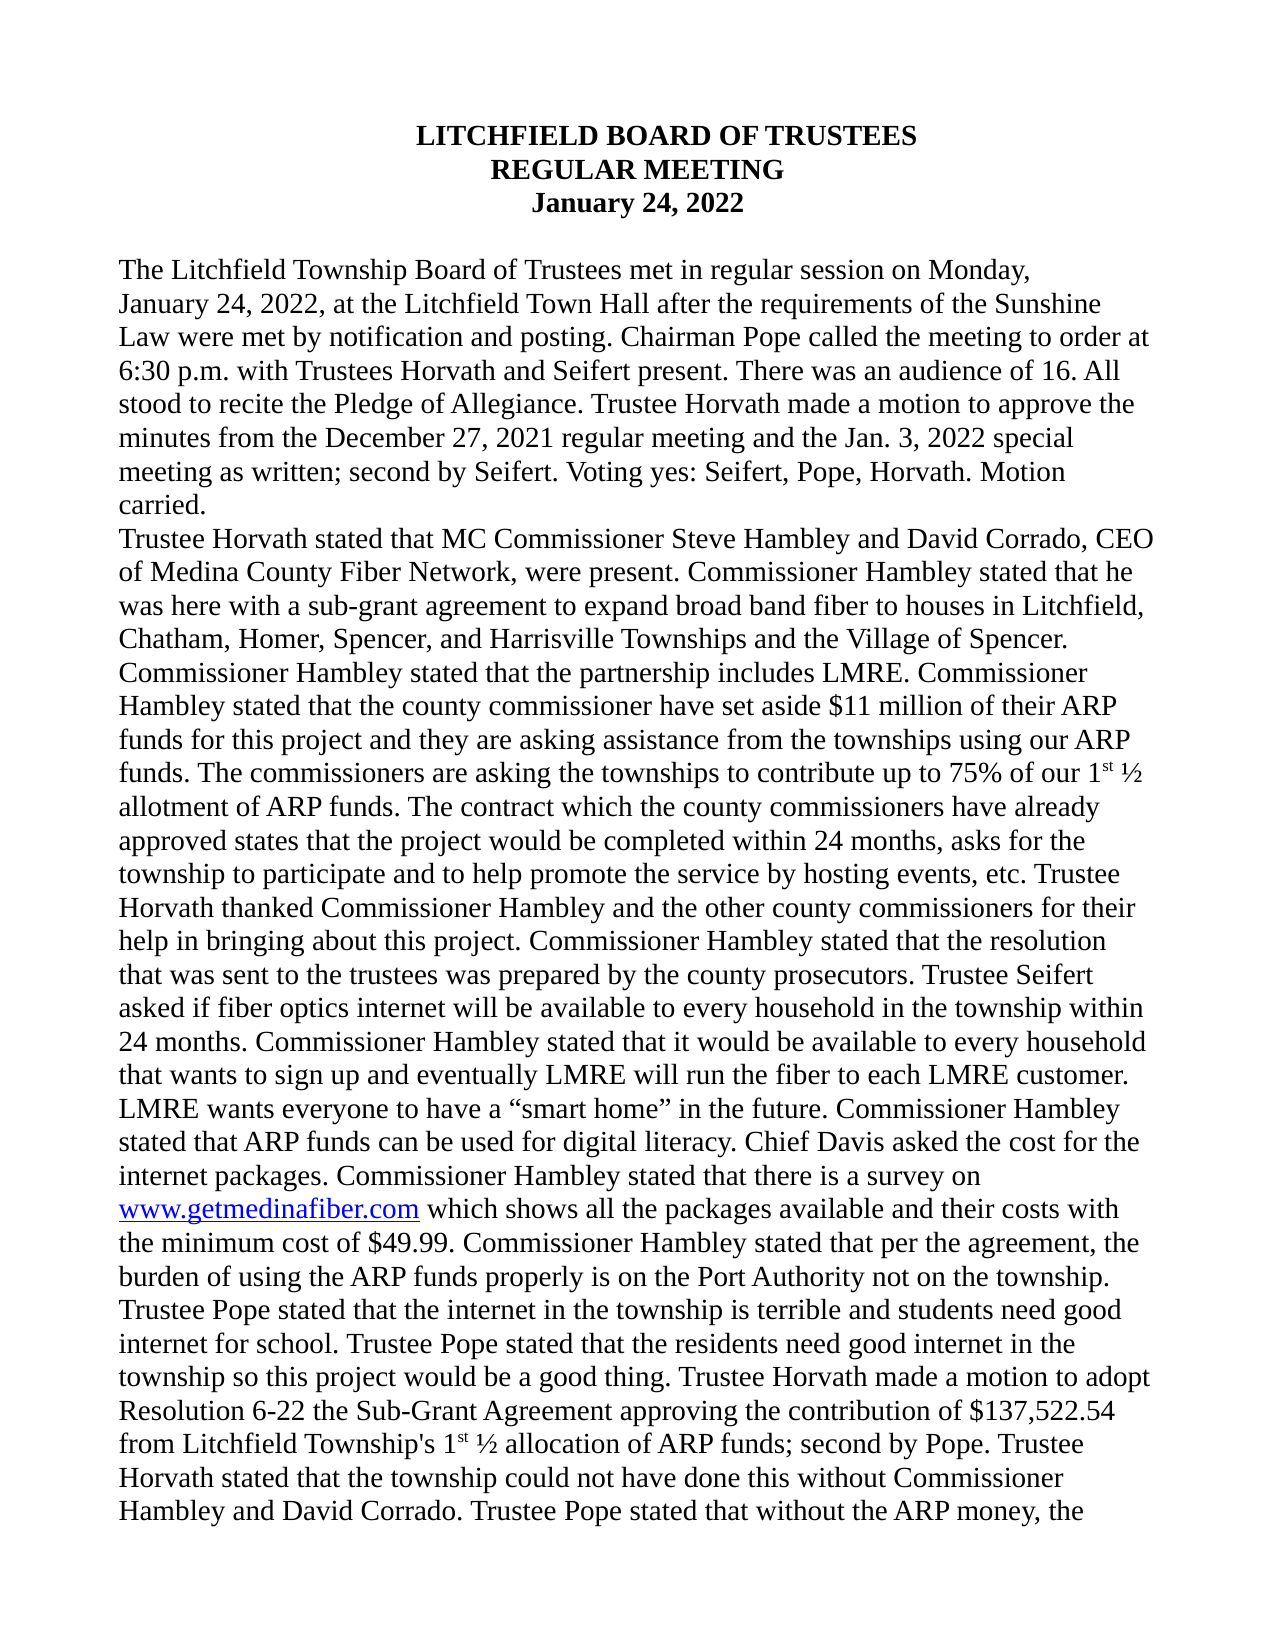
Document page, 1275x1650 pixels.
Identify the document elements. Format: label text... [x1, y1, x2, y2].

title The Litchfield Township Board of Trustees met in regular session on Monday, [118, 252, 1157, 286]
title LITCHFIELD BOARD OF TRUSTEES [118, 118, 1157, 152]
title January 24, 2022, at the Litchfield Town Hall after the requirements of the Sunshine Law were met by notification and posting. Chairman Pope called the meeting to order at 6:30 p.m. with Trustees Horvath and Seifert present. There was an audience of 16. All stood to recite the Pledge of Allegiance. Trustee Horvath made a motion to approve the minutes from the December 27, 2021 regular meeting and the Jan. 3, 2022 special meeting as written; second by Seifert. Voting yes: Seifert, Pope, Horvath. Motion carried. [118, 286, 1157, 521]
title Trustee Horvath stated that MC Commissioner Steve Hambley and David Corrado, CEO of Medina County Fiber Network, were present. Commissioner Hambley stated that he was here with a sub-grant agreement to expand broad band fiber to houses in Litchfield, Chatham, Homer, Spencer, and Harrisville Townships and the Village of Spencer. Commissioner Hambley stated that the partnership includes LMRE. Commissioner Hambley stated that the county commissioner have set aside $11 million of their ARP funds for this project and they are asking assistance from the townships using our ARP funds. The commissioners are asking the townships to contribute up to 75% of our 1st ½ allotment of ARP funds. The contract which the county commissioners have already approved states that the project would be completed within 24 months, asks for the township to participate and to help promote the service by hosting events, etc. Trustee Horvath thanked Commissioner Hambley and the other county commissioners for their help in bringing about this project. Commissioner Hambley stated that the resolution that was sent to the trustees was prepared by the county prosecutors. Trustee Seifert asked if fiber optics internet will be available to every household in the township within 24 months. Commissioner Hambley stated that it would be available to every household that wants to sign up and eventually LMRE will run the fiber to each LMRE customer. LMRE wants everyone to have a “smart home” in the future. Commissioner Hambley stated that ARP funds can be used for digital literacy. Chief Davis asked the cost for the internet packages. Commissioner Hambley stated that there is a survey on www.getmedinafiber.com which shows all the packages available and their costs with the minimum cost of $49.99. Commissioner Hambley stated that per the agreement, the burden of using the ARP funds properly is on the Port Authority not on the township. Trustee Pope stated that the internet in the township is terrible and students need good internet for school. Trustee Pope stated that the residents need good internet in the township so this project would be a good thing. Trustee Horvath made a motion to adopt Resolution 6-22 the Sub-Grant Agreement approving the contribution of $137,522.54 from Litchfield Township's 1st ½ allocation of ARP funds; second by Pope. Trustee Horvath stated that the township could not have done this without Commissioner Hambley and David Corrado. Trustee Pope stated that without the ARP money, the [118, 521, 1157, 1527]
title January 24, 2022 [0, 185, 1157, 219]
title REGULAR MEETING [0, 152, 1157, 185]
